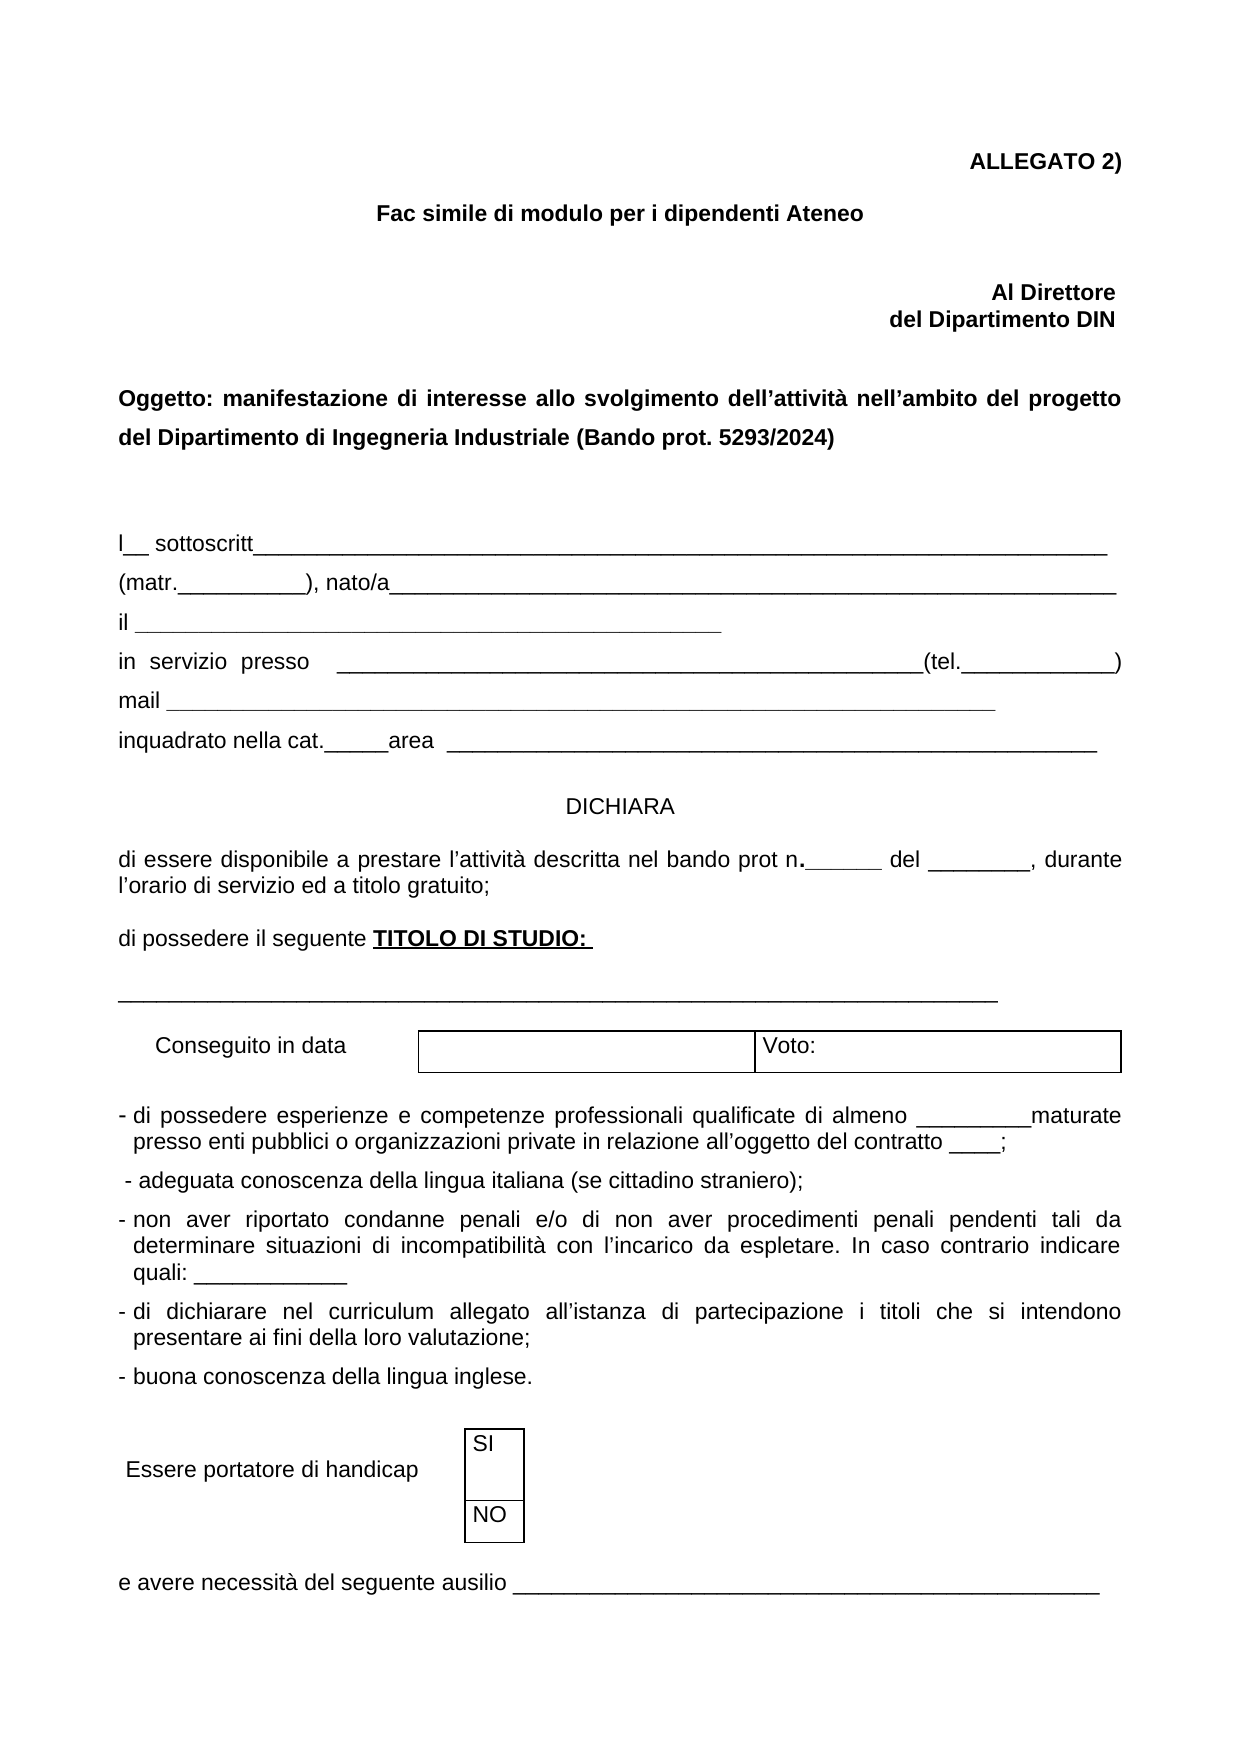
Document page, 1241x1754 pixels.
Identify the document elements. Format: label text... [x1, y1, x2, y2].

list di possedere esperienze e competenze professionali qualificate di almeno _________maturate presso enti pubblici o organizzazioni private in relazione all’oggetto del contratto ____; [118, 1099, 1122, 1155]
table_cell [118, 1500, 464, 1541]
table_header [419, 1032, 754, 1072]
text Oggetto: manifestazione di interesse allo svolgimento dell’attività nell’ambito del progetto del Dipartimento di Ingegneria Industriale (Bando prot. 5293/2024) [118, 385, 1122, 451]
table_header Essere portatore di handicap [118, 1428, 464, 1500]
text e avere necessità del seguente ausilio ______________________________________________ [118, 1569, 1122, 1596]
text di possedere il seguente TITOLO DI STUDIO: [118, 924, 1122, 951]
text del Dipartimento DIN [118, 306, 1122, 332]
table_cell NO [466, 1501, 523, 1541]
text (matr.__________), nato/a_________________________________________________________ [118, 569, 1122, 595]
text inquadrato nella cat._____area ___________________________________________________ [118, 727, 1122, 753]
table_header [525, 1428, 598, 1500]
text Al Direttore [118, 279, 1122, 306]
list non aver riportato condanne penali e/o di non aver procedimenti penali pendenti tali da determinare situazioni di incompatibilità con l’incarico da espletare. In caso contrario indicare quali: ____________ [118, 1206, 1122, 1285]
table_cell [525, 1500, 598, 1541]
text l__ sottoscritt___________________________________________________________________ [118, 529, 1122, 556]
text il ______________________________________________ [118, 608, 1122, 635]
table_header SI [466, 1430, 523, 1500]
text _____________________________________________________________________ [118, 977, 1122, 1004]
text di essere disponibile a prestare l’attività descritta nel bando prot n.______ del ________, durante l’orario di servizio ed a titolo gratuito; [118, 846, 1122, 898]
table_header Voto: [756, 1032, 1120, 1072]
text DICHIARA [118, 793, 1122, 819]
text ALLEGATO 2) [118, 148, 1122, 174]
table_header Conseguito in data [118, 1030, 418, 1072]
text - adeguata conoscenza della lingua italiana (se cittadino straniero); [118, 1167, 1122, 1193]
list di dichiarare nel curriculum allegato all’istanza di partecipazione i titoli che si intendono presentare ai fini della loro valutazione; [118, 1298, 1122, 1350]
list buona conoscenza della lingua inglese. [118, 1363, 1122, 1389]
text Fac simile di modulo per i dipendenti Ateneo [118, 200, 1122, 227]
text in servizio presso ______________________________________________(tel.____________) mail _________________________________________________________________ [118, 648, 1122, 714]
